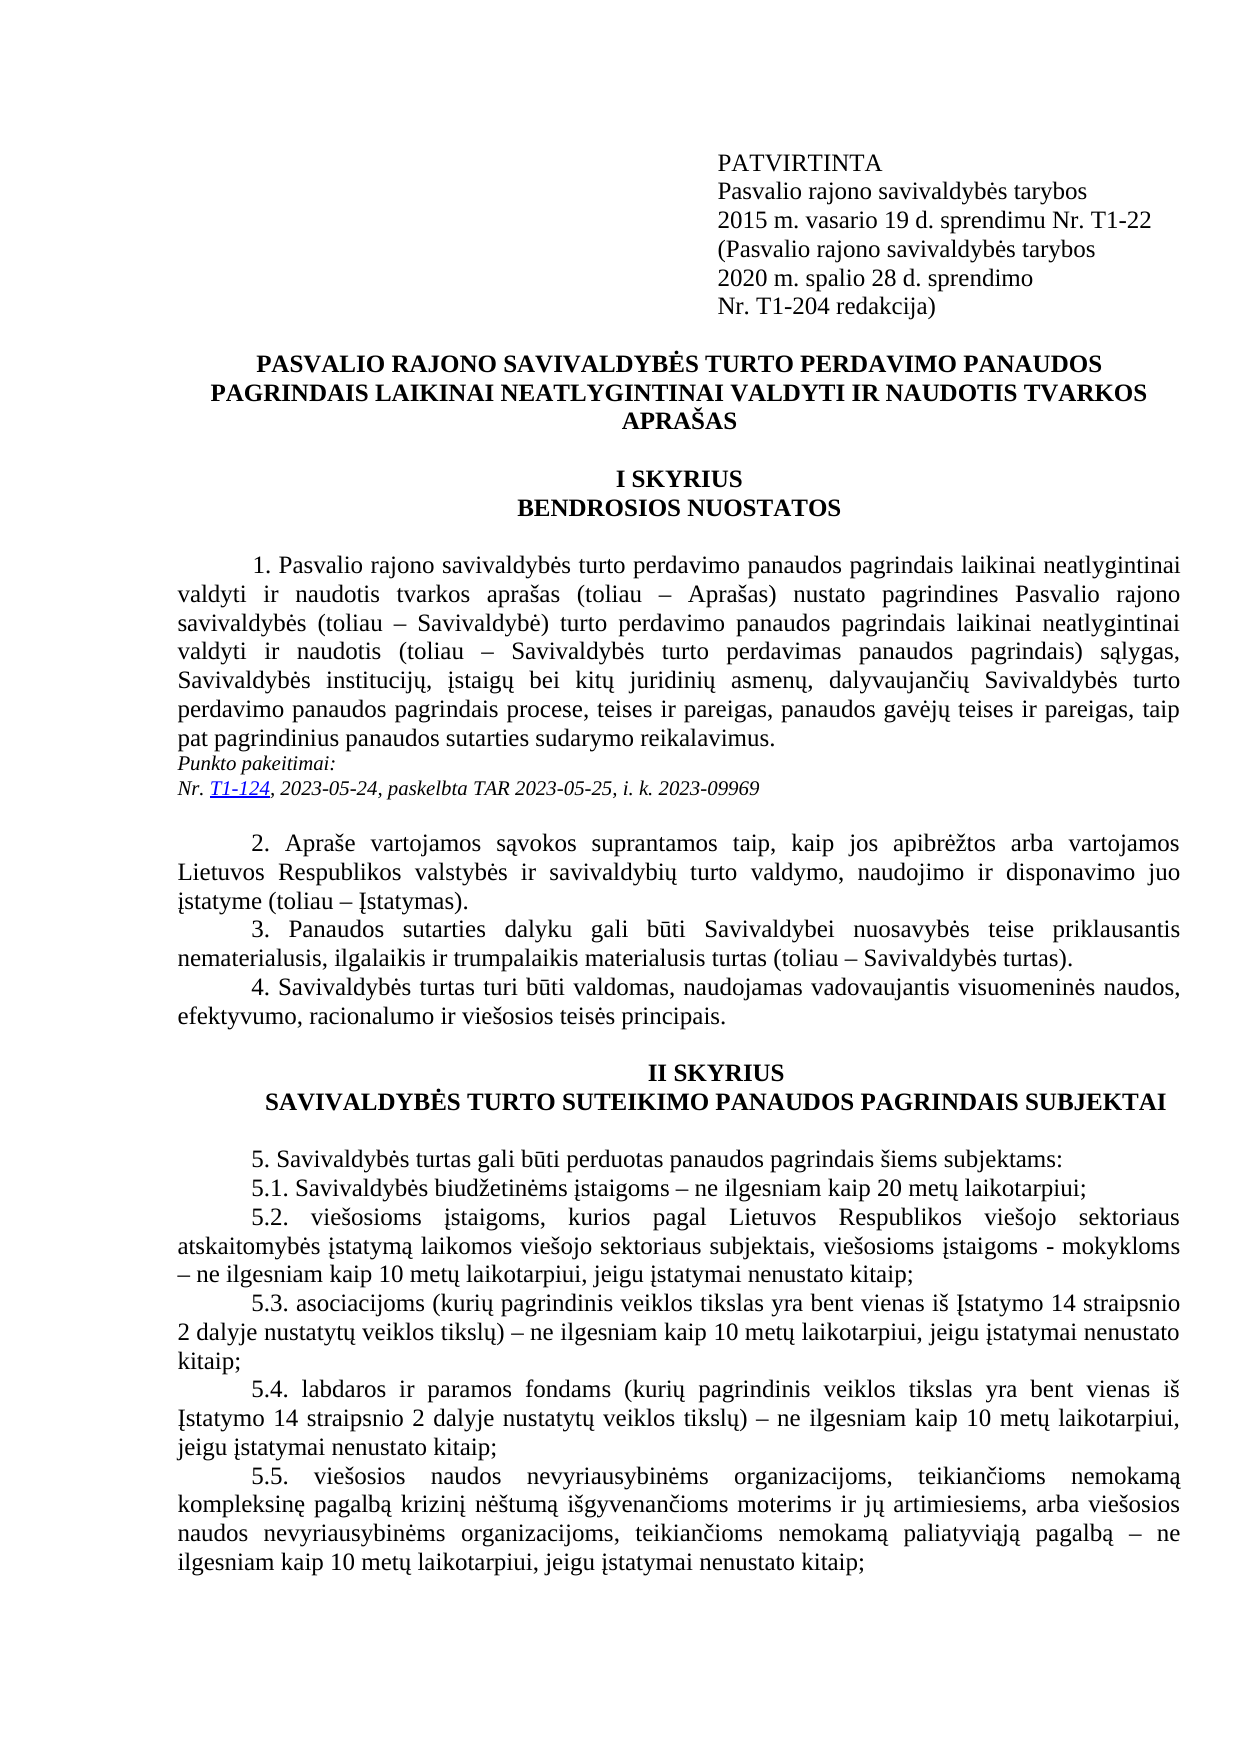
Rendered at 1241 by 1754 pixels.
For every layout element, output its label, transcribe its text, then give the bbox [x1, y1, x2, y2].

text 5.3. asociacijoms (kurių pagrindinis veiklos tikslas yra bent vienas iš Įstatymo 14 straipsnio 2 dalyje nustatytų veiklos tikslų) – ne ilgesniam kaip 10 metų laikotarpiui, jeigu įstatymai nenustato kitaip; [177, 1288, 1181, 1374]
text BENDROSIOS NUOSTATOS [177, 493, 1181, 521]
text PASVALIO RAJONO SAVIVALDYBĖS TURTO PERDAVIMO PANAUDOS PAGRINDAIS LAIKINAI NEATLYGINTINAI VALDYTI IR NAUDOTIS TVARKOS APRAŠAS [177, 349, 1181, 435]
text 2015 m. vasario 19 d. sprendimu Nr. T1-22 [717, 205, 1181, 234]
text SAVIVALDYBĖS TURTO SUTEIKIMO PANAUDOS PAGRINDAIS SUBJEKTAI [177, 1087, 1181, 1116]
text 4. Savivaldybės turtas turi būti valdomas, naudojamas vadovaujantis visuomeninės naudos, efektyvumo, racionalumo ir viešosios teisės principais. [177, 972, 1181, 1029]
text Nr. T1-124, 2023-05-24, paskelbta TAR 2023-05-25, i. k. 2023-09969 [177, 775, 1181, 799]
text 2. Apraše vartojamos sąvokos suprantamos taip, kaip jos apibrėžtos arba vartojamos Lietuvos Respublikos valstybės ir savivaldybių turto valdymo, naudojimo ir disponavimo juo įstatyme (toliau – Įstatymas). [177, 828, 1181, 914]
text 3. Panaudos sutarties dalyku gali būti Savivaldybei nuosavybės teise priklausantis nematerialusis, ilgalaikis ir trumpalaikis materialusis turtas (toliau – Savivaldybės turtas). [177, 914, 1181, 972]
text (Pasvalio rajono savivaldybės tarybos [717, 234, 1181, 263]
text 5.2. viešosioms įstaigoms, kurios pagal Lietuvos Respublikos viešojo sektoriaus atskaitomybės įstatymą laikomos viešojo sektoriaus subjektais, viešosioms įstaigoms - mokykloms – ne ilgesniam kaip 10 metų laikotarpiui, jeigu įstatymai nenustato kitaip; [177, 1202, 1181, 1288]
text I SKYRIUS [177, 464, 1181, 493]
text 5.1. Savivaldybės biudžetinėms įstaigoms – ne ilgesniam kaip 20 metų laikotarpiui; [177, 1173, 1181, 1202]
text 1. Pasvalio rajono savivaldybės turto perdavimo panaudos pagrindais laikinai neatlygintinai valdyti ir naudotis tvarkos aprašas (toliau – Aprašas) nustato pagrindines Pasvalio rajono savivaldybės (toliau – Savivaldybė) turto perdavimo panaudos pagrindais laikinai neatlygintinai valdyti ir naudotis (toliau – Savivaldybės turto perdavimas panaudos pagrindais) sąlygas, Savivaldybės institucijų, įstaigų bei kitų juridinių asmenų, dalyvaujančių Savivaldybės turto perdavimo panaudos pagrindais procese, teises ir pareigas, panaudos gavėjų teises ir pareigas, taip pat pagrindinius panaudos sutarties sudarymo reikalavimus. [177, 550, 1181, 751]
text PATVIRTINTA [642, 148, 1181, 176]
text 5. Savivaldybės turtas gali būti perduotas panaudos pagrindais šiems subjektams: [177, 1144, 1181, 1173]
text Pasvalio rajono savivaldybės tarybos [717, 176, 1181, 205]
text Nr. T1-204 redakcija) [582, 291, 1181, 320]
text 5.5. viešosios naudos nevyriausybinėms organizacijoms, teikiančioms nemokamą kompleksinę pagalbą krizinį nėštumą išgyvenančioms moterims ir jų artimiesiems, arba viešosios naudos nevyriausybinėms organizacijoms, teikiančioms nemokamą paliatyviąją pagalbą – ne ilgesniam kaip 10 metų laikotarpiui, jeigu įstatymai nenustato kitaip; [177, 1461, 1181, 1576]
text 2020 m. spalio 28 d. sprendimo [582, 263, 1181, 291]
text 5.4. labdaros ir paramos fondams (kurių pagrindinis veiklos tikslas yra bent vienas iš Įstatymo 14 straipsnio 2 dalyje nustatytų veiklos tikslų) – ne ilgesniam kaip 10 metų laikotarpiui, jeigu įstatymai nenustato kitaip; [177, 1374, 1181, 1461]
text Punkto pakeitimai: [177, 751, 1181, 775]
text II SKYRIUS [177, 1058, 1181, 1087]
